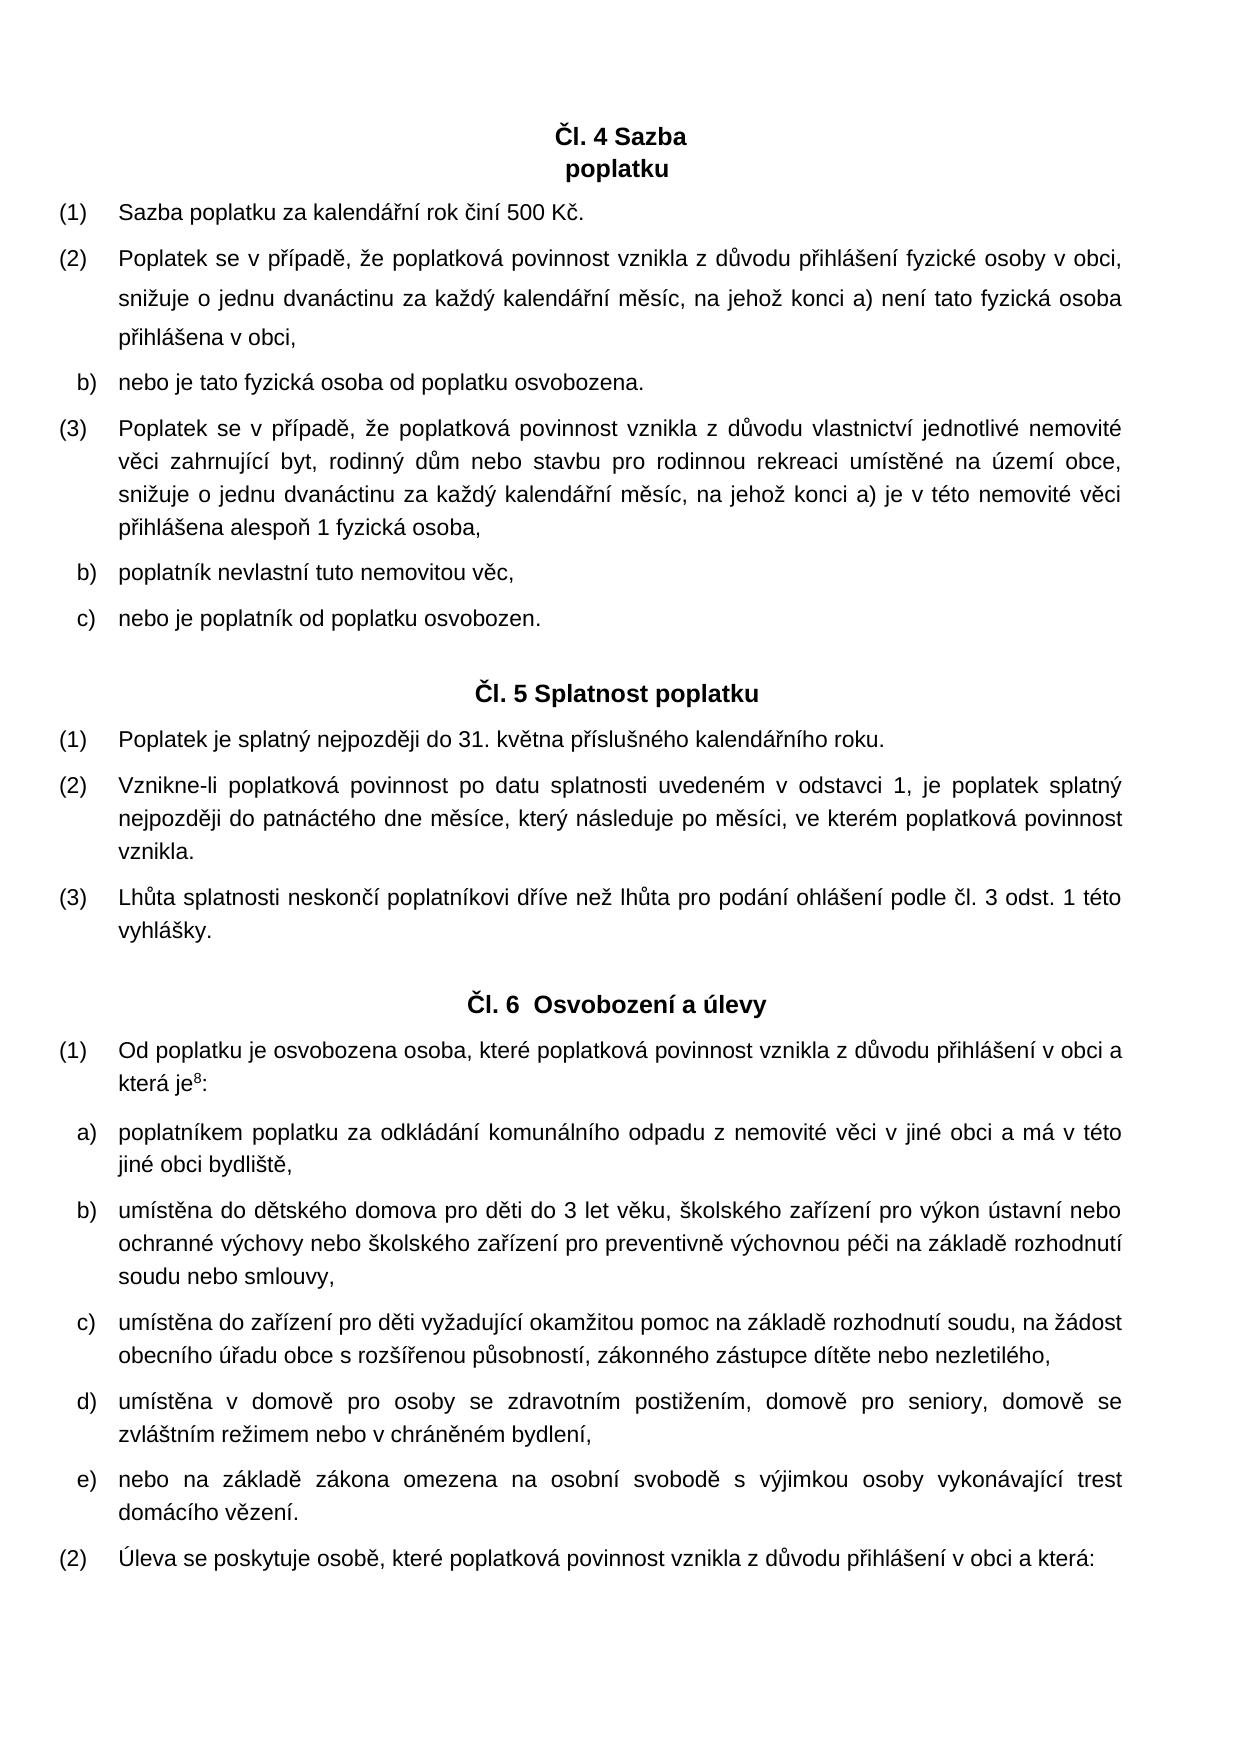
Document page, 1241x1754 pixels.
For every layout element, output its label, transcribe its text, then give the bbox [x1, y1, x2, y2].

list umístěna do zařízení pro děti vyžadující okamžitou pomoc na základě rozhodnutí soudu, na žádost obecního úřadu obce s rozšířenou působností, zákonného zástupce dítěte nebo nezletilého, [77, 1309, 1123, 1368]
list nebo je poplatník od poplatku osvobozen. [77, 605, 1123, 632]
list nebo je tato fyzická osoba od poplatku osvobozena. [77, 369, 1123, 395]
list Úleva se poskytuje osobě, které poplatková povinnost vznikla z důvodu přihlášení v obci a která: [59, 1545, 1123, 1571]
list Vznikne-li poplatková povinnost po datu splatnosti uvedeném v odstavci 1, je poplatek splatný nejpozději do patnáctého dne měsíce, který následuje po měsíci, ve kterém poplatková povinnost vznikla. [59, 772, 1123, 864]
list Poplatek je splatný nejpozději do 31. května příslušného kalendářního roku. [59, 726, 1123, 753]
list Lhůta splatnosti neskončí poplatníkovi dříve než lhůta pro podání ohlášení podle čl. 3 odst. 1 této vyhlášky. [59, 884, 1123, 943]
list Poplatek se v případě, že poplatková povinnost vznikla z důvodu přihlášení fyzické osoby v obci, snižuje o jednu dvanáctinu za každý kalendářní měsíc, na jehož konci a) není tato fyzická osoba přihlášena v obci, [59, 245, 1123, 351]
list Sazba poplatku za kalendářní rok činí 500 Kč. [59, 199, 1123, 225]
subtitle Čl. 6 Osvobození a úlevy [118, 990, 1123, 1019]
list poplatníkem poplatku za odkládání komunálního odpadu z nemovité věci v jiné obci a má v této jiné obci bydliště, [77, 1118, 1123, 1178]
list poplatník nevlastní tuto nemovitou věc, [77, 559, 1123, 586]
list umístěna v domově pro osoby se zdravotním postižením, domově pro seniory, domově se zvláštním režimem nebo v chráněném bydlení, [77, 1388, 1123, 1447]
list nebo na základě zákona omezena na osobní svobodě s výjimkou osoby vykonávající trest domácího vězení. [77, 1466, 1123, 1526]
subtitle Čl. 4 Sazba poplatku [529, 122, 712, 182]
list Od poplatku je osvobozena osoba, které poplatková povinnost vznikla z důvodu přihlášení v obci a která je8: [59, 1037, 1123, 1096]
list umístěna do dětského domova pro děti do 3 let věku, školského zařízení pro výkon ústavní nebo ochranné výchovy nebo školského zařízení pro preventivně výchovnou péči na základě rozhodnutí soudu nebo smlouvy, [77, 1197, 1123, 1289]
list Poplatek se v případě, že poplatková povinnost vznikla z důvodu vlastnictví jednotlivé nemovité věci zahrnující byt, rodinný dům nebo stavbu pro rodinnou rekreaci umístěné na území obce, snižuje o jednu dvanáctinu za každý kalendářní měsíc, na jehož konci a) je v této nemovité věci přihlášena alespoň 1 fyzická osoba, [59, 415, 1123, 540]
subtitle Čl. 5 Splatnost poplatku [118, 679, 1123, 708]
